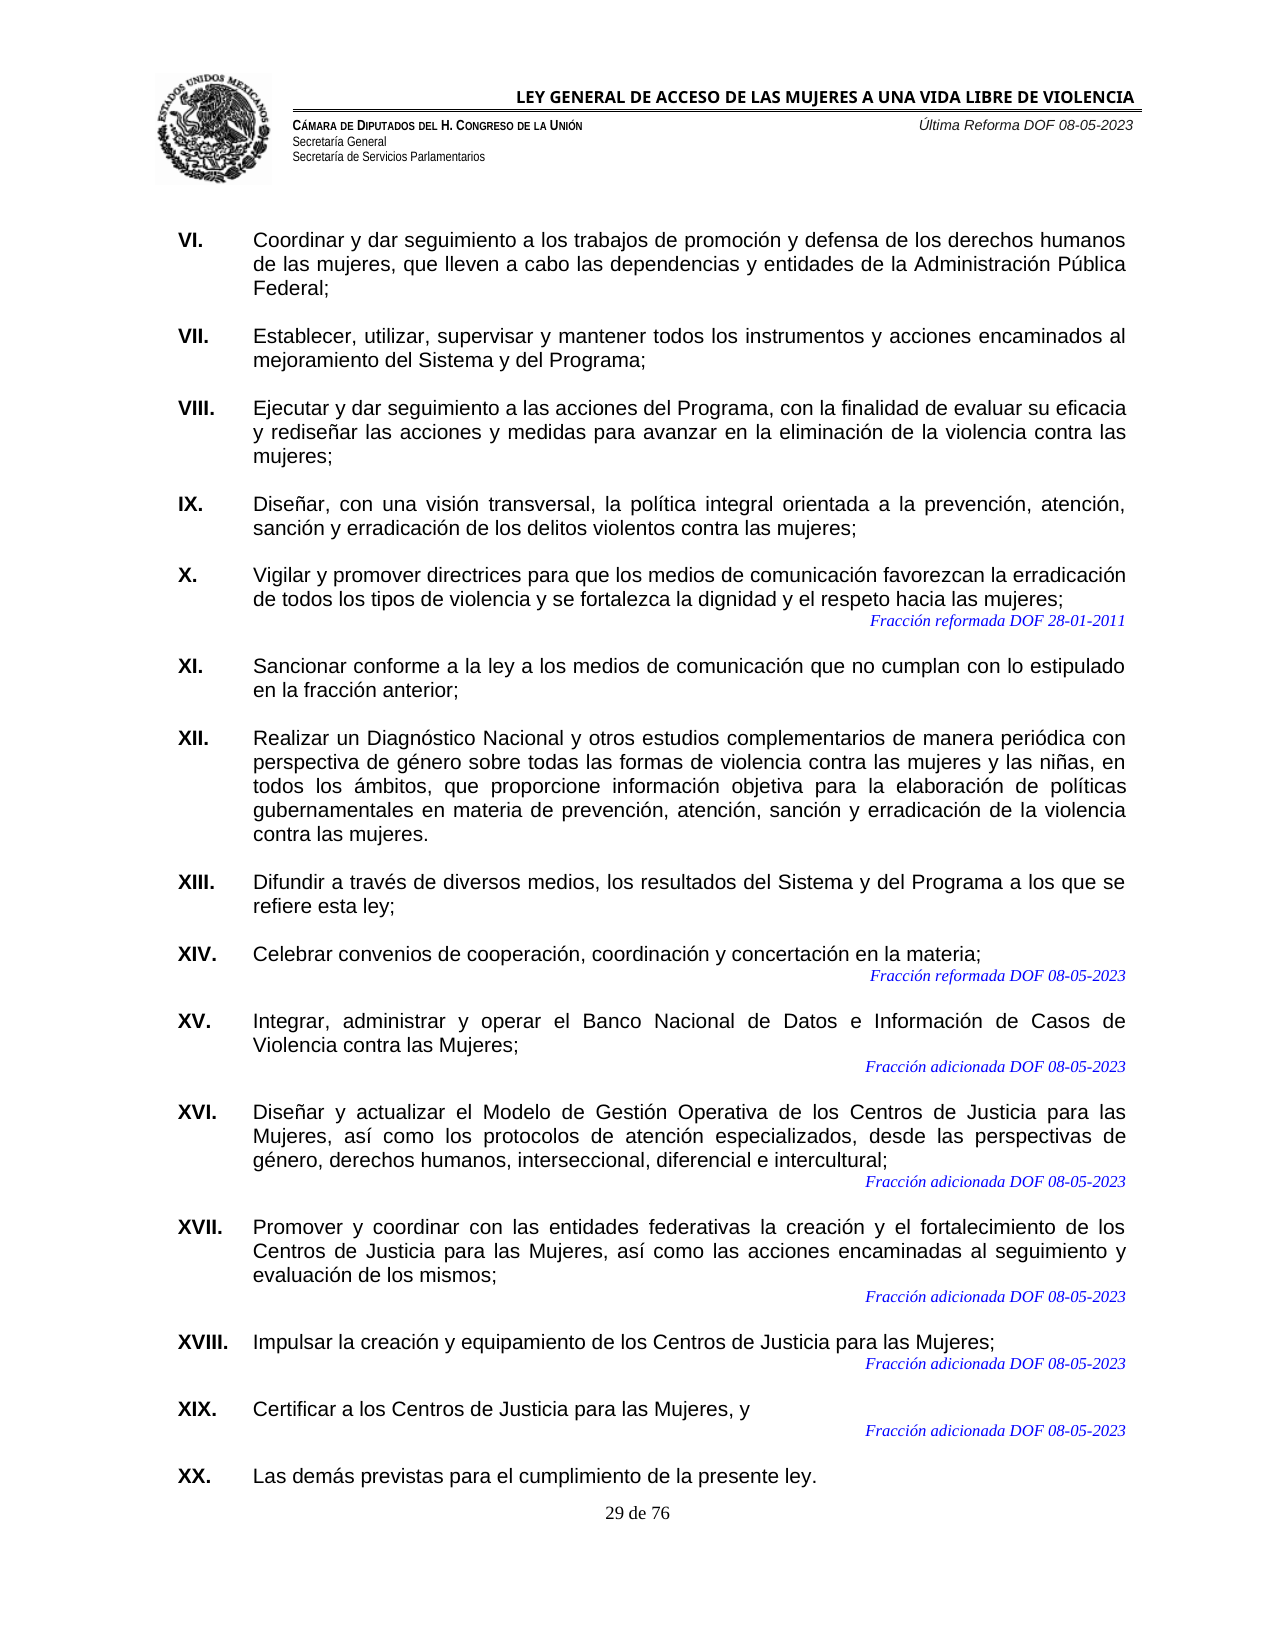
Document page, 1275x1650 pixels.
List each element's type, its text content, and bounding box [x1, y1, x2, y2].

text XVII. Promover y coordinar con las entidades federativas la creación y el fortalecimiento de los Centros de Justicia para las Mujeres, así como las acciones encaminadas al seguimiento y evaluación de los mismos; [178, 1215, 1127, 1287]
text XX. Las demás previstas para el cumplimiento de la presente ley. [178, 1464, 1127, 1488]
text XIII. Difundir a través de diversos medios, los resultados del Sistema y del Programa a los que se refiere esta ley; [178, 870, 1127, 918]
text XVI. Diseñar y actualizar el Modelo de Gestión Operativa de los Centros de Justicia para las Mujeres, así como los protocolos de atención especializados, desde las perspectivas de género, derechos humanos, interseccional, diferencial e intercultural; [178, 1100, 1127, 1172]
text Fracción adicionada DOF 08-05-2023 [148, 1057, 1127, 1076]
text XI. Sancionar conforme a la ley a los medios de comunicación que no cumplan con lo estipulado en la fracción anterior; [178, 654, 1127, 702]
text Fracción adicionada DOF 08-05-2023 [148, 1421, 1127, 1440]
text Fracción reformada DOF 28-01-2011 [178, 611, 1127, 630]
text Fracción reformada DOF 08-05-2023 [148, 966, 1127, 985]
text XIX. Certificar a los Centros de Justicia para las Mujeres, y [178, 1397, 1127, 1421]
text Fracción adicionada DOF 08-05-2023 [148, 1354, 1127, 1373]
text VII. Establecer, utilizar, supervisar y mantener todos los instrumentos y acciones encaminados al mejoramiento del Sistema y del Programa; [178, 324, 1127, 372]
text X. Vigilar y promover directrices para que los medios de comunicación favorezcan la erradicación de todos los tipos de violencia y se fortalezca la dignidad y el respeto hacia las mujeres; [178, 563, 1127, 611]
text XIV. Celebrar convenios de cooperación, coordinación y concertación en la materia; [178, 942, 1127, 966]
text Fracción adicionada DOF 08-05-2023 [148, 1287, 1127, 1306]
text IX. Diseñar, con una visión transversal, la política integral orientada a la prevención, atención, sanción y erradicación de los delitos violentos contra las mujeres; [178, 491, 1127, 539]
text Fracción adicionada DOF 08-05-2023 [148, 1172, 1127, 1191]
text XII. Realizar un Diagnóstico Nacional y otros estudios complementarios de manera periódica con perspectiva de género sobre todas las formas de violencia contra las mujeres y las niñas, en todos los ámbitos, que proporcione información objetiva para la elaboración de políticas gubernamentales en materia de prevención, atención, sanción y erradicación de la violencia contra las mujeres. [178, 726, 1127, 846]
text XVIII. Impulsar la creación y equipamiento de los Centros de Justicia para las Mujeres; [178, 1330, 1127, 1354]
text VIII. Ejecutar y dar seguimiento a las acciones del Programa, con la finalidad de evaluar su eficacia y rediseñar las acciones y medidas para avanzar en la eliminación de la violencia contra las mujeres; [178, 396, 1127, 467]
text VI. Coordinar y dar seguimiento a los trabajos de promoción y defensa de los derechos humanos de las mujeres, que lleven a cabo las dependencias y entidades de la Administración Pública Federal; [178, 228, 1127, 300]
text XV. Integrar, administrar y operar el Banco Nacional de Datos e Información de Casos de Violencia contra las Mujeres; [178, 1009, 1127, 1057]
